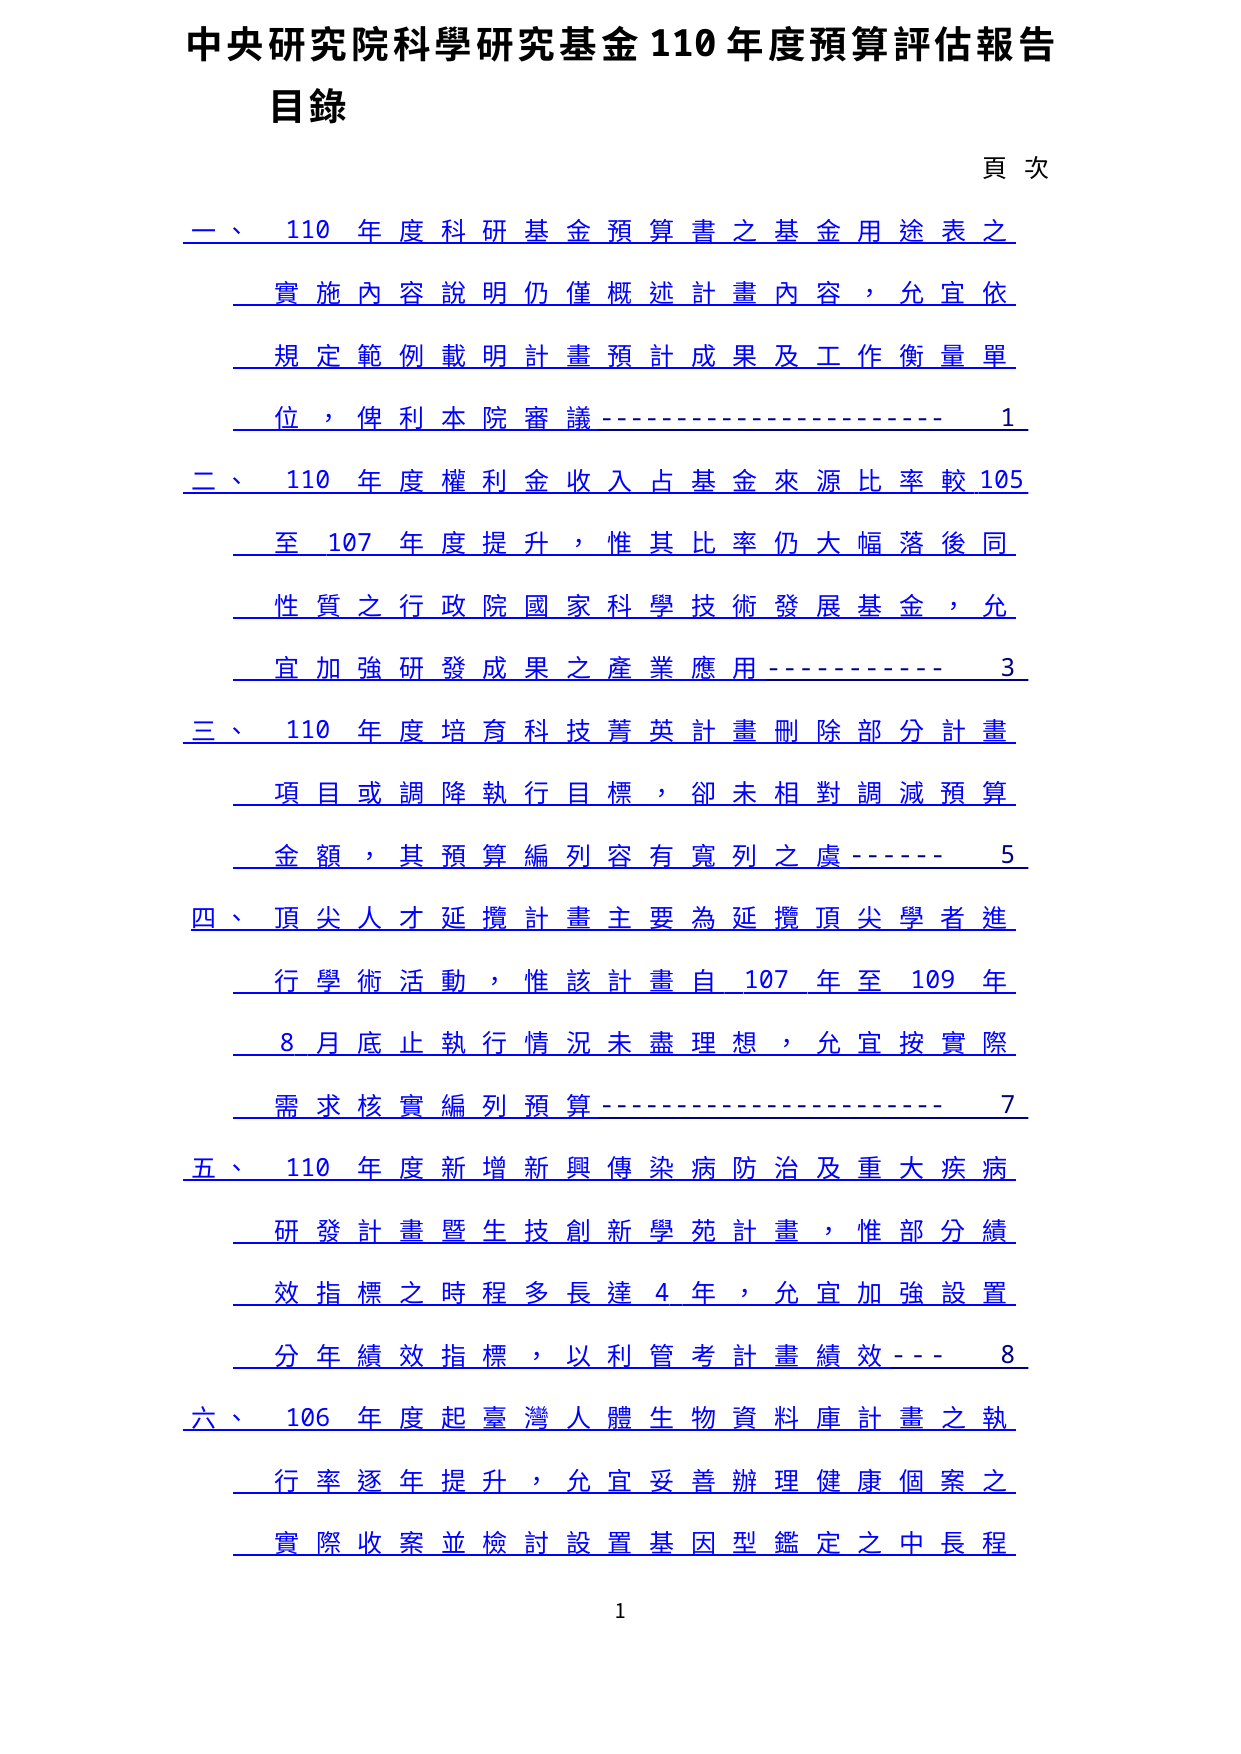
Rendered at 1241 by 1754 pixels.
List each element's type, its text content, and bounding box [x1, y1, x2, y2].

text 四、頂尖人才延攬計畫主要為延攬頂尖學者進行學術活動，惟該計畫自107年至109年8月底止執行情況未盡理想，允宜按實際需求核實編列預算 7 [183, 875, 1028, 1125]
text 中央研究院科學研究基金110年度預算評估報告目錄 [183, 0, 1058, 125]
text 頁次 [183, 125, 1058, 187]
text 二、110年度權利金收入占基金來源比率較105 [183, 437, 1028, 492]
text 一、110年度科研基金預算書之基金用途表之實施內容說明仍僅概述計畫內容，允宜依規定範例載明計畫預計成果及工作衡量單位，俾利本院審議 1 [183, 187, 1028, 437]
text 五、110年度新增新興傳染病防治及重大疾病研發計畫暨生技創新學苑計畫，惟部分績效指標之時程多長達4年，允宜加強設置分年績效指標，以利管考計畫績效 8 [183, 1125, 1028, 1375]
text 三、110年度培育科技菁英計畫刪除部分計畫項目或調降執行目標，卻未相對調減預算金額，其預算編列容有寬列之虞 5 [183, 687, 1028, 875]
text 至107年度提升，惟其比率仍大幅落後同性質之行政院國家科學技術發展基金，允宜加強研發成果之產業應用 3 [183, 494, 1028, 687]
text 六、106年度起臺灣人體生物資料庫計畫之執行率逐年提升，允宜妥善辦理健康個案之實際收案並檢討設置基因型鑑定之中長程 [183, 1375, 1028, 1562]
